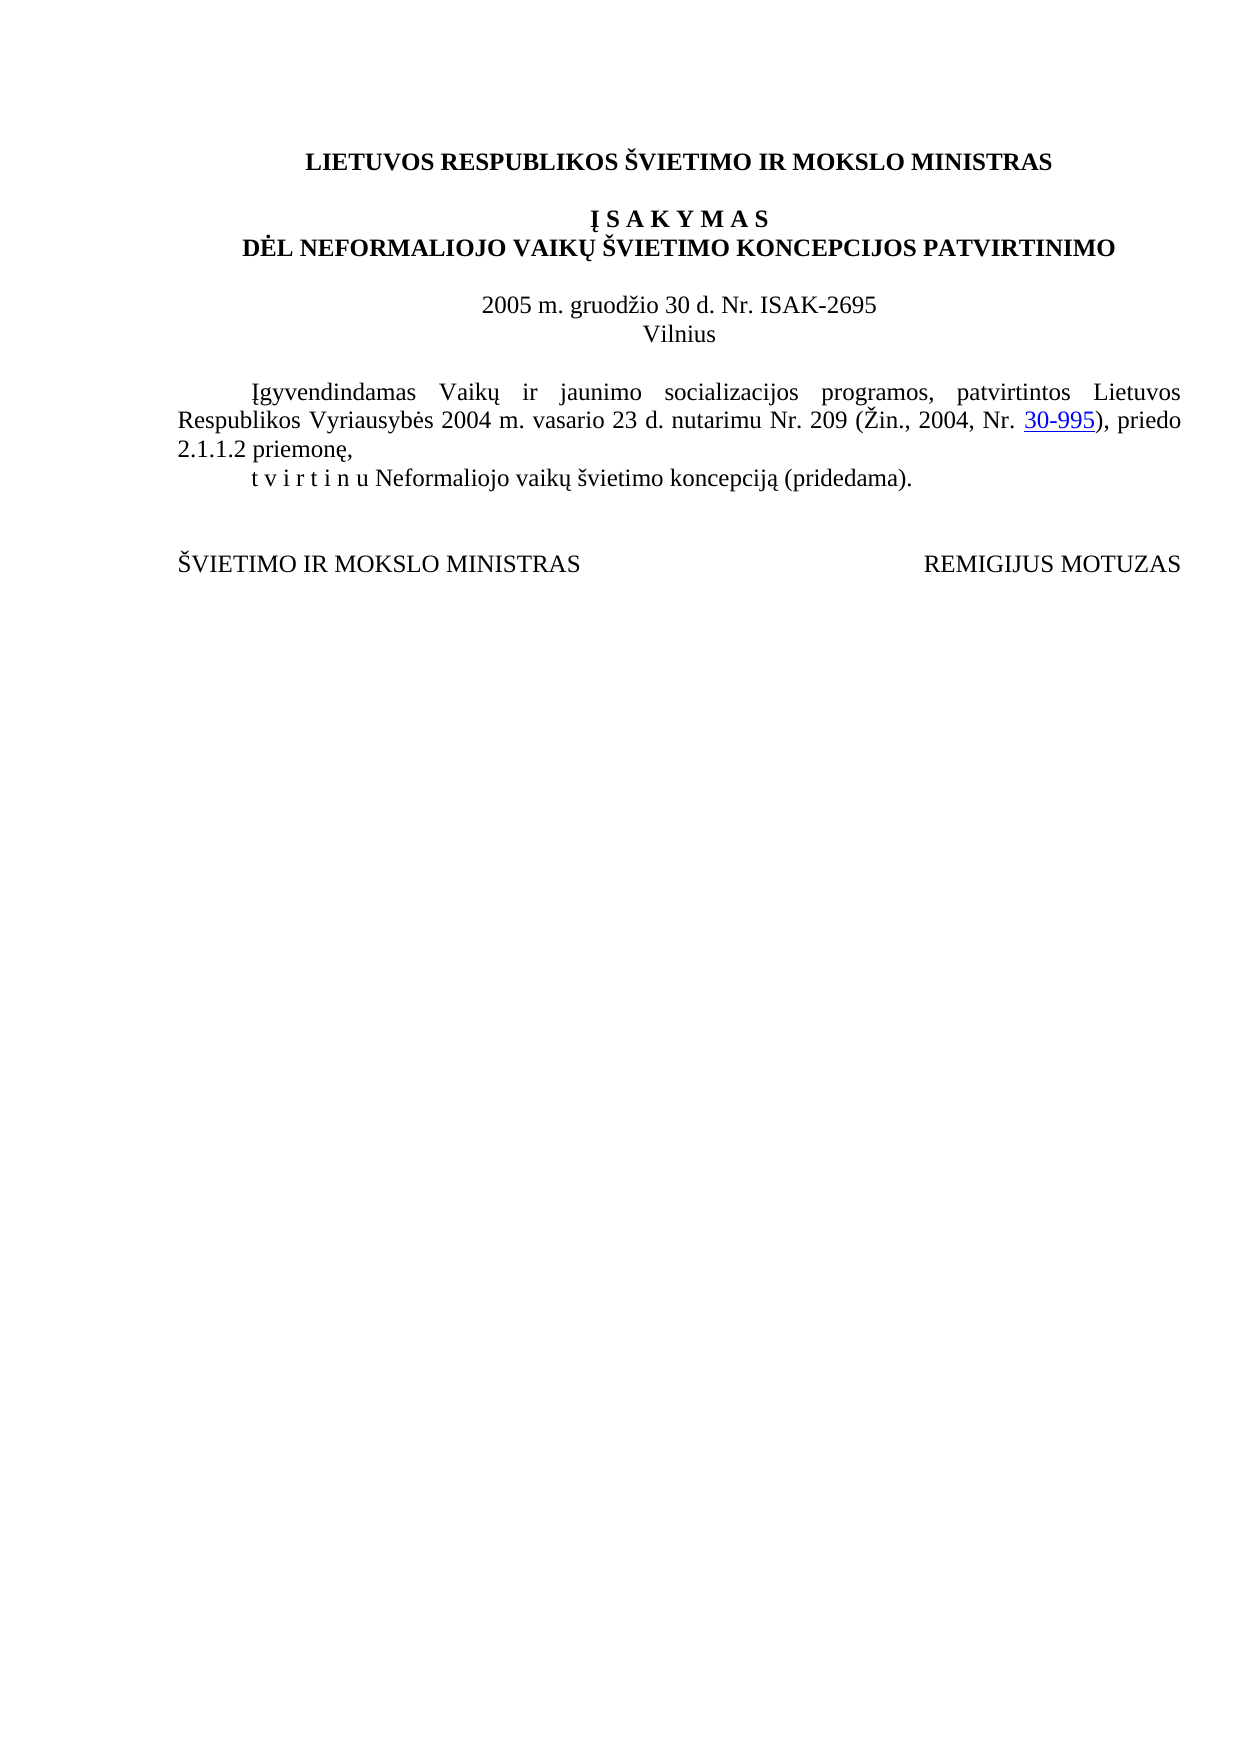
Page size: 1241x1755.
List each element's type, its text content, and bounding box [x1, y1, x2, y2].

text Į S A K Y M A S [177, 204, 1181, 233]
text LIETUVOS RESPUBLIKOS ŠVIETIMO IR MOKSLO MINISTRAS [177, 147, 1181, 176]
text DĖL NEFORMALIOJO VAIKŲ ŠVIETIMO KONCEPCIJOS PATVIRTINIMO [177, 233, 1181, 262]
text Įgyvendindamas Vaikų ir jaunimo socializacijos programos, patvirtintos Lietuvos Respublikos Vyriausybės 2004 m. vasario 23 d. nutarimu Nr. 209 (Žin., 2004, Nr. 30-995), priedo 2.1.1.2 priemonę, [177, 377, 1181, 463]
text tvirtinu Neformaliojo vaikų švietimo koncepciją (pridedama). [177, 463, 1181, 492]
text ŠVIETIMO IR MOKSLO MINISTRAS REMIGIJUS MOTUZAS [177, 549, 1181, 578]
text 2005 m. gruodžio 30 d. Nr. ISAK-2695 [177, 291, 1181, 319]
text Vilnius [177, 319, 1181, 348]
